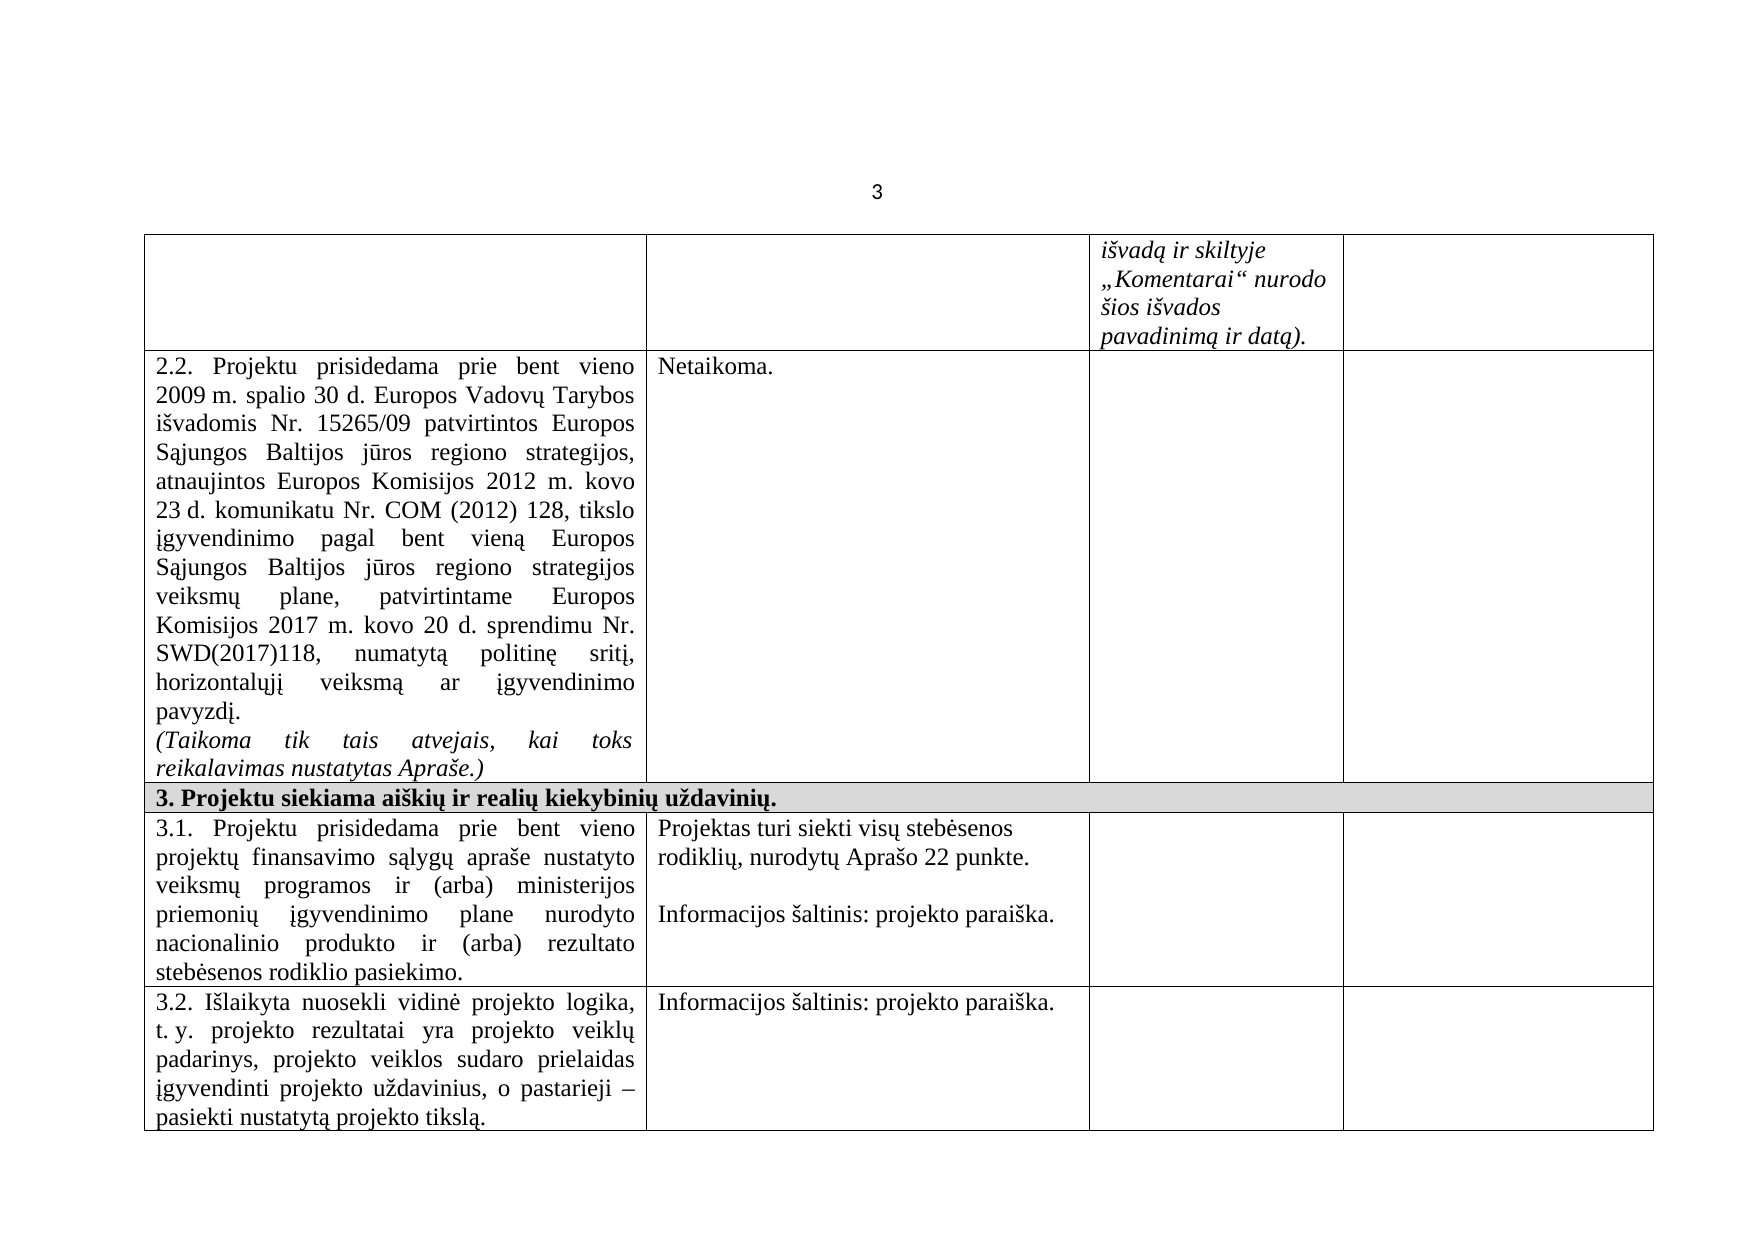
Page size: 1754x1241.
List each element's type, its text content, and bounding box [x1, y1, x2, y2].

table_cell [129, 234, 144, 350]
table_cell [129, 782, 144, 812]
table_cell Projektas turi siekti visų stebėsenos rodiklių, nurodytų Aprašo 22 punkte. Informacijos šaltinis: projekto paraiška. [647, 813, 1089, 986]
table_cell [1090, 987, 1343, 1130]
table_cell [145, 235, 646, 350]
table_cell [647, 235, 1089, 350]
table_cell [1344, 813, 1653, 986]
table_cell 2.2. Projektu prisidedama prie bent vieno 2009 m. spalio 30 d. Europos Vadovų Tarybos išvadomis Nr. 15265/09 patvirtintos Europos Sąjungos Baltijos jūros regiono strategijos, atnaujintos Europos Komisijos 2012 m. kovo 23 d. komunikatu Nr. COM (2012) 128, tikslo įgyvendinimo pagal bent vieną Europos Sąjungos Baltijos jūros regiono strategijos veiksmų plane, patvirtintame Europos Komisijos 2017 m. kovo 20 d. sprendimu Nr. SWD(2017)118, numatytą politinę sritį, horizontalųjį veiksmą ar įgyvendinimo pavyzdį. (Taikoma tik tais atvejais, kai toks reikalavimas nustatytas Apraše.) [145, 351, 646, 782]
table_cell 3.2. Išlaikyta nuosekli vidinė projekto logika, t. y. projekto rezultatai yra projekto veiklų padarinys, projekto veiklos sudaro prielaidas įgyvendinti projekto uždavinius, o pastarieji – pasiekti nustatytą projekto tikslą. [145, 987, 646, 1130]
table_cell [129, 350, 144, 782]
table_cell Netaikoma. [647, 351, 1089, 782]
table_cell [1344, 987, 1653, 1130]
table_cell [129, 986, 144, 1130]
table_cell 3. Projektu siekiama aiškių ir realių kiekybinių uždavinių. [145, 783, 1653, 812]
table_cell išvadą ir skiltyje „Komentarai“ nurodo šios išvados pavadinimą ir datą). [1090, 235, 1343, 350]
table_cell Informacijos šaltinis: projekto paraiška. [647, 987, 1089, 1130]
table_cell [1090, 351, 1343, 782]
table_cell [129, 812, 144, 986]
table_cell [1090, 813, 1343, 986]
table_cell [1344, 235, 1653, 350]
table_cell [1344, 351, 1653, 782]
table_cell 3.1. Projektu prisidedama prie bent vieno projektų finansavimo sąlygų apraše nustatyto veiksmų programos ir (arba) ministerijos priemonių įgyvendinimo plane nurodyto nacionalinio produkto ir (arba) rezultato stebėsenos rodiklio pasiekimo. [145, 813, 646, 986]
